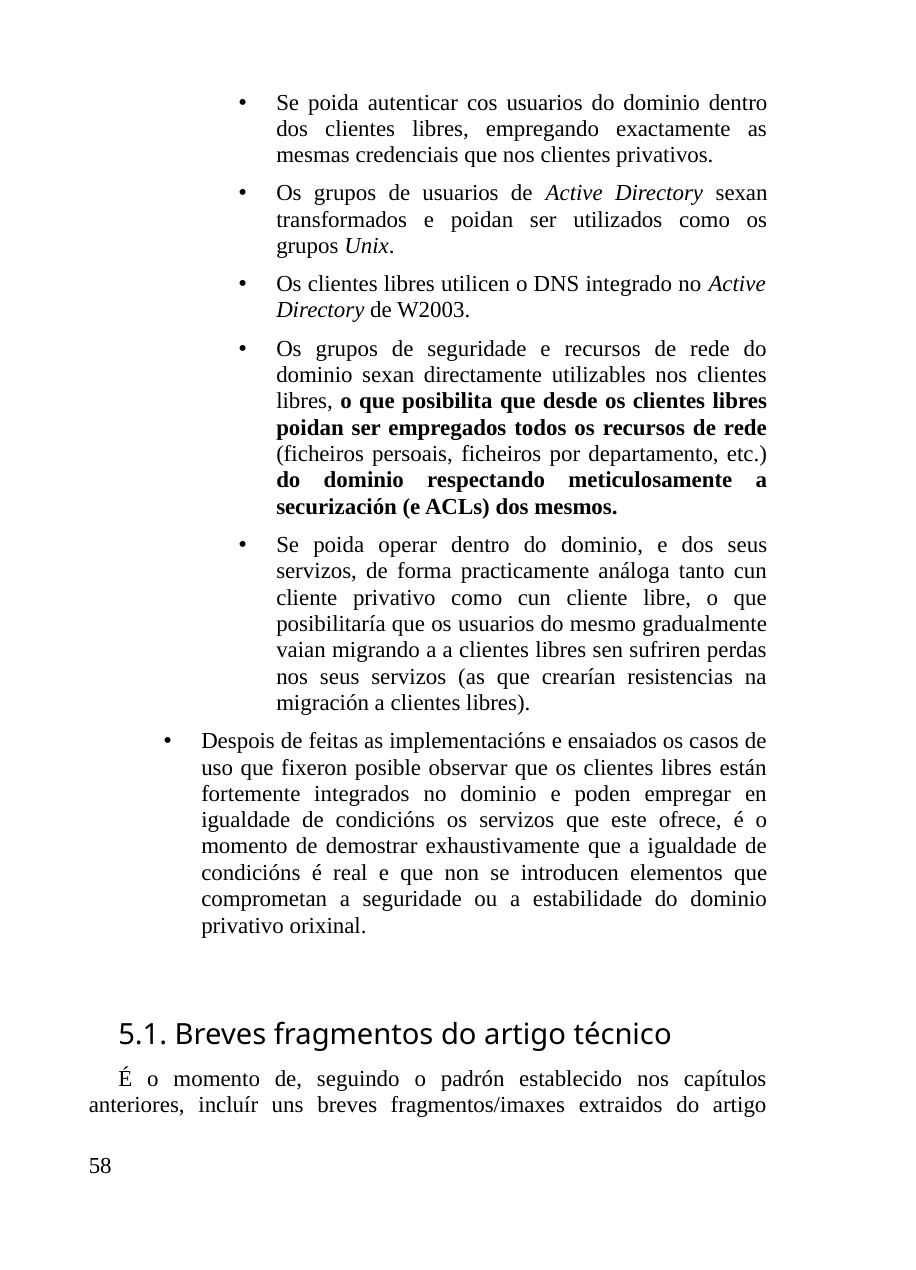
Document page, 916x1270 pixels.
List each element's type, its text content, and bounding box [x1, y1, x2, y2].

list Os grupos de seguridade e recursos de rede do dominio sexan directamente utilizables nos clientes libres, o que posibilita que desde os clientes libres poidan ser empregados todos os recursos de rede (ficheiros persoais, ficheiros por departamento, etc.) do dominio respectando meticulosamente a securización (e ACLs) dos mesmos. [238, 335, 768, 519]
list Os clientes libres utilicen o DNS integrado no Active Directory de W2003. [238, 270, 768, 323]
list Os grupos de usuarios de Active Directory sexan transformados e poidan ser utilizados como os grupos Unix. [238, 179, 768, 258]
list Se poida operar dentro do dominio, e dos seus servizos, de forma practicamente análoga tanto cun cliente privativo como cun cliente libre, o que posibilitaría que os usuarios do mesmo gradualmente vaian migrando a a clientes libres sen sufriren perdas nos seus servizos (as que crearían resistencias na migración a clientes libres). [238, 531, 768, 715]
subtitle 5.1. Breves fragmentos do artigo técnico [118, 1013, 768, 1053]
list Despois de feitas as implementacións e ensaiados os casos de uso que fixeron posible observar que os clientes libres están fortemente integrados no dominio e poden empregar en igualdade de condicións os servizos que este ofrece, é o momento de demostrar exhaustivamente que a igualdade de condicións é real e que non se introducen elementos que comprometan a seguridade ou a estabilidade do dominio privativo orixinal. [163, 727, 768, 938]
list Se poida autenticar cos usuarios do dominio dentro dos clientes libres, empregando exactamente as mesmas credenciais que nos clientes privativos. [238, 88, 768, 168]
text É o momento de, seguindo o padrón establecido nos capítulos anteriores, incluír uns breves fragmentos/imaxes extraidos do artigo [88, 1065, 768, 1118]
